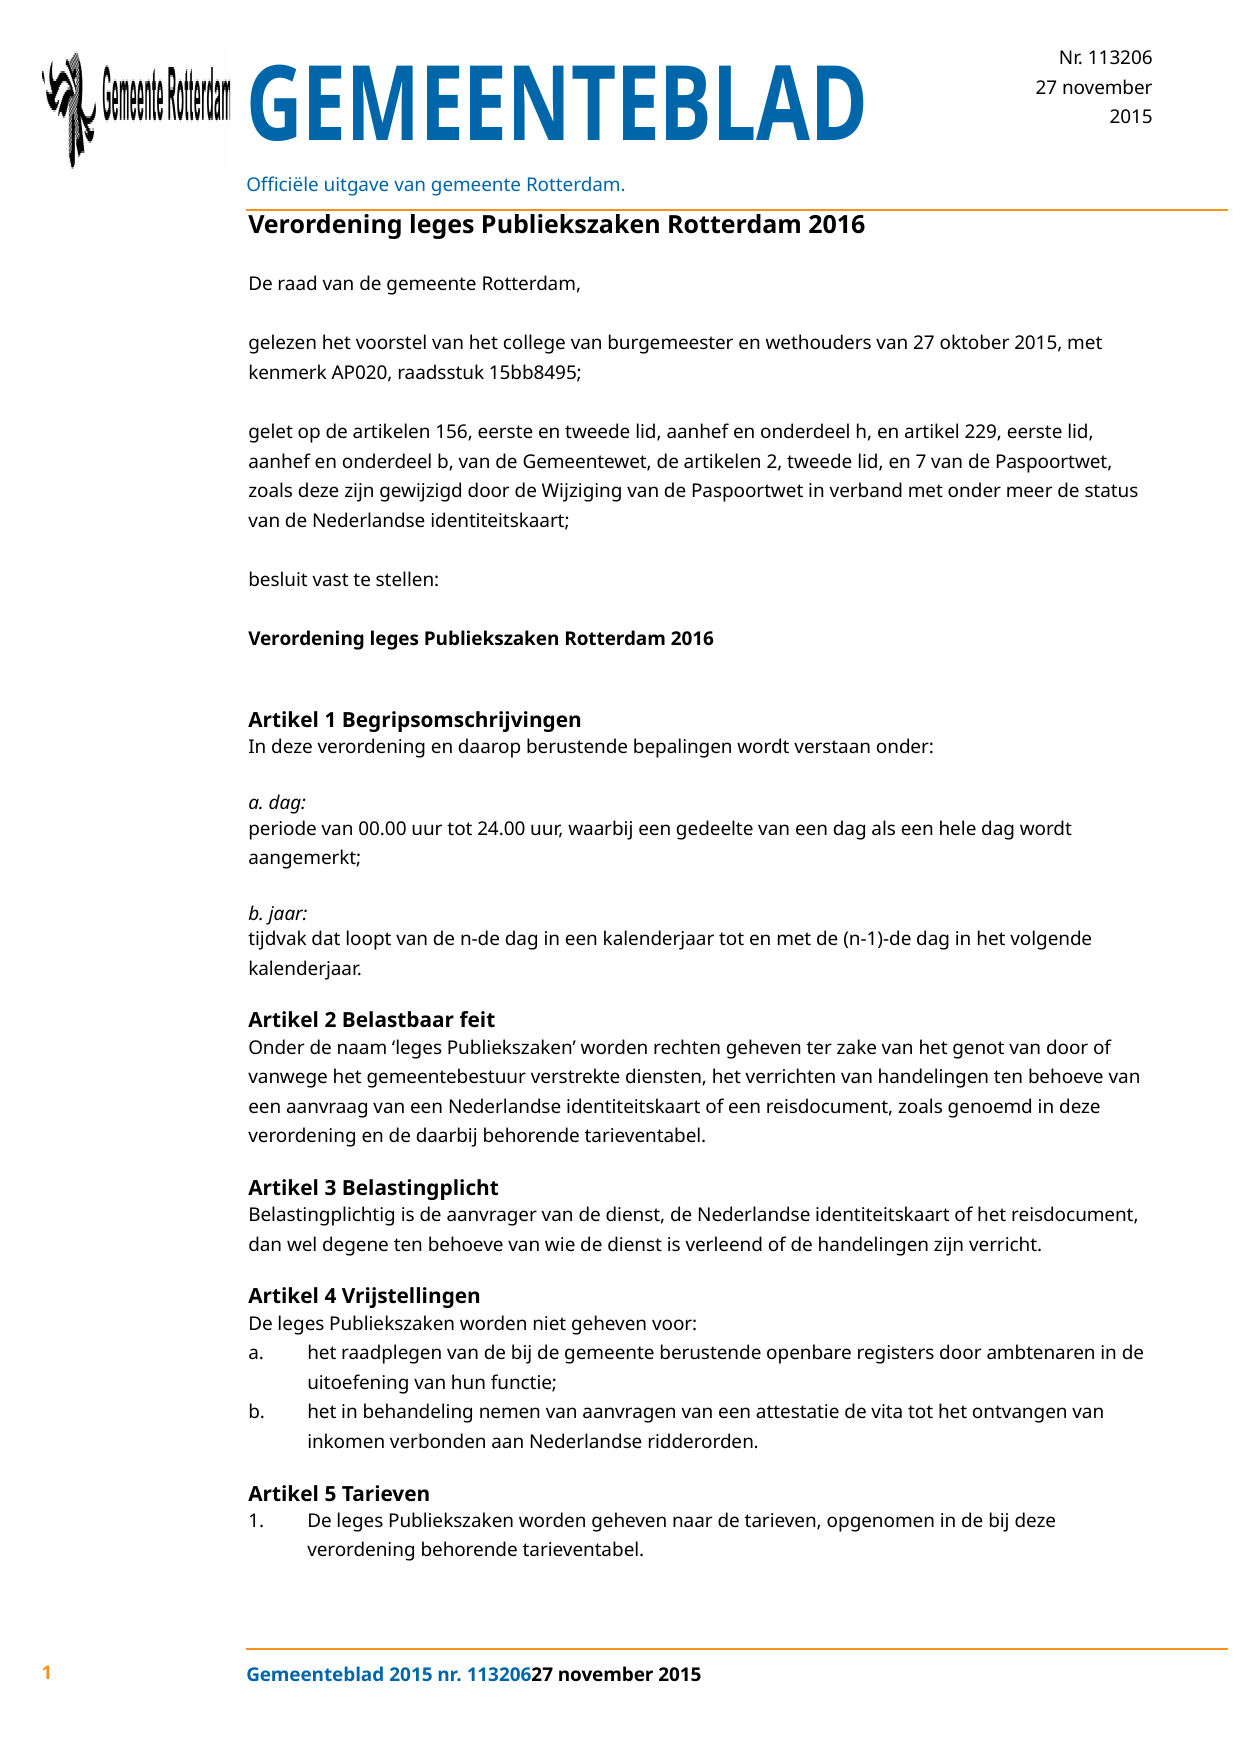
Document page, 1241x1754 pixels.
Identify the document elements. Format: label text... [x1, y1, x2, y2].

text gelet op de artikelen 156, eerste en tweede lid, aanhef en onderdeel h, en artikel 229, eerste lid, aanhef en onderdeel b, van de Gemeentewet, de artikelen 2, tweede lid, en 7 van de Paspoortwet, zoals deze zijn gewijzigd door de Wijziging van de Paspoortwet in verband met onder meer de status van de Nederlandse identiteitskaart; [248, 418, 1152, 533]
text Verordening leges Publiekszaken Rotterdam 2016 [248, 625, 1152, 651]
text De leges Publiekszaken worden niet geheven voor: [248, 1310, 1152, 1336]
text Artikel 3 Belastingplicht [248, 1173, 1152, 1201]
list het raadplegen van de bij de gemeente berustende openbare registers door ambtenaren in de uitoefening van hun functie; [248, 1339, 1152, 1395]
text In deze verordening en daarop berustende bepalingen wordt verstaan onder: [248, 734, 1152, 759]
text Onder de naam ‘leges Publiekszaken’ worden rechten geheven ter zake van het genot van door of vanwege het gemeentebestuur verstrekte diensten, het verrichten van handelingen ten behoeve van een aanvraag van een Nederlandse identiteitskaart of een reisdocument, zoals genoemd in deze verordening en de daarbij behorende tarieventabel. [248, 1034, 1152, 1148]
picture [41, 47, 231, 172]
text besluit vast te stellen: [248, 566, 1152, 592]
list De leges Publiekszaken worden geheven naar de tarieven, opgenomen in de bij deze verordening behorende tarieventabel. [248, 1507, 1152, 1562]
text Verordening leges Publiekszaken Rotterdam 2016 [248, 211, 1152, 241]
text Artikel 2 Belastbaar feit [248, 1005, 1152, 1034]
text gelezen het voorstel van het college van burgemeester en wethouders van 27 oktober 2015, met kenmerk AP020, raadsstuk 15bb8495; [248, 329, 1152, 385]
text a. dag: [248, 789, 1152, 815]
list het in behandeling nemen van aanvragen van een attestatie de vita tot het ontvangen van inkomen verbonden aan Nederlandse ridderorden. [248, 1399, 1152, 1454]
text Artikel 5 Tarieven [248, 1479, 1152, 1507]
text Artikel 4 Vrijstellingen [248, 1281, 1152, 1310]
text periode van 00.00 uur tot 24.00 uur, waarbij een gedeelte van een dag als een hele dag wordt aangemerkt; [248, 815, 1152, 870]
text Artikel 1 Begripsomschrijvingen [248, 705, 1152, 734]
text b. jaar: [248, 900, 1152, 925]
text tijdvak dat loopt van de n-de dag in een kalenderjaar tot en met de (n-1)-de dag in het volgende kalenderjaar. [248, 925, 1152, 981]
text Belastingplichtig is de aanvrager van de dienst, de Nederlandse identiteitskaart of het reisdocument, dan wel degene ten behoeve van wie de dienst is verleend of de handelingen zijn verricht. [248, 1201, 1152, 1257]
text De raad van de gemeente Rotterdam, [248, 270, 1152, 296]
